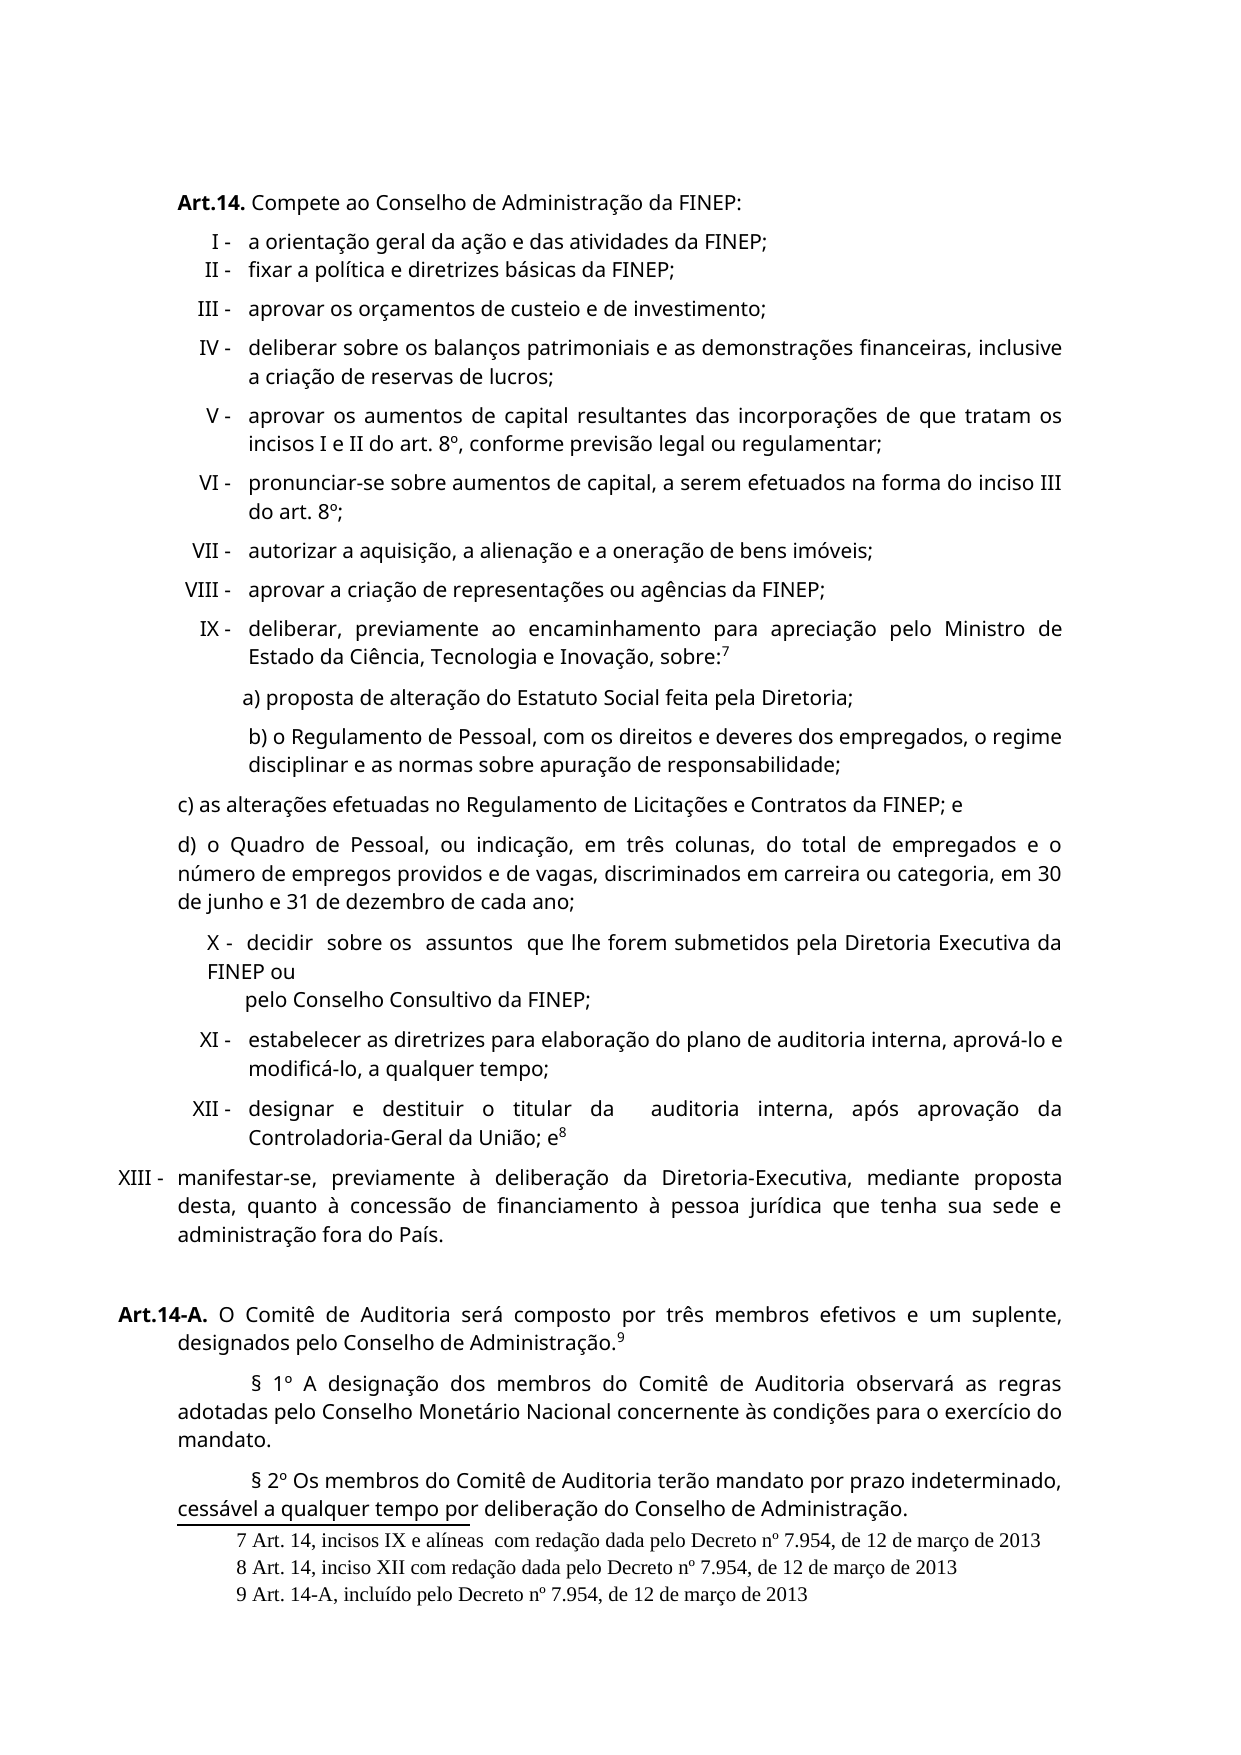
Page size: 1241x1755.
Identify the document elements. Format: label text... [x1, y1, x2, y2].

text IX - deliberar, previamente ao encaminhamento para apreciação pelo Ministro de Estado da Ciência, Tecnologia e Inovação, sobre: [177, 614, 1063, 671]
text VIII - aprovar a criação de representações ou agências da FINEP; [177, 575, 1063, 603]
text VI - pronunciar-se sobre aumentos de capital, a serem efetuados na forma do inciso III do art. 8º; [177, 468, 1063, 525]
text a) proposta de alteração do Estatuto Social feita pela Diretoria; [177, 683, 1063, 711]
text XII - designar e destituir o titular da auditoria interna, após aprovação da Controladoria-Geral da União; e [177, 1094, 1063, 1151]
text III - aprovar os orçamentos de custeio e de investimento; [177, 294, 1063, 323]
text § 1º A designação dos membros do Comitê de Auditoria observará as regras adotadas pelo Conselho Monetário Nacional concernente às condições para o exercício do mandato. [118, 1369, 1063, 1454]
text Art.14-A. O Comitê de Auditoria será composto por três membros efetivos e um suplente, designados pelo Conselho de Administração. [118, 1300, 1063, 1357]
text VII - autorizar a aquisição, a alienação e a oneração de bens imóveis; [177, 536, 1063, 564]
text Art. 14, incisos IX e alíneas com redação dada pelo Decreto nº 7.954, de 12 de março de 2013 [236, 1525, 1063, 1552]
text Art. 14-A, incluído pelo Decreto nº 7.954, de 12 de março de 2013 [236, 1579, 1063, 1606]
text XIII - manifestar-se, previamente à deliberação da Diretoria-Executiva, mediante proposta desta, quanto à concessão de financiamento à pessoa jurídica que tenha sua sede e administração fora do País. [118, 1163, 1063, 1248]
text d) o Quadro de Pessoal, ou indicação, em três colunas, do total de empregados e o número de empregos providos e de vagas, discriminados em carreira ou categoria, em 30 de junho e 31 de dezembro de cada ano; [177, 831, 1063, 916]
text § 2º Os membros do Comitê de Auditoria terão mandato por prazo indeterminado, cessável a qualquer tempo por deliberação do Conselho de Administração. [118, 1466, 1063, 1523]
text X - decidir sobre os assuntos que lhe forem submetidos pela Diretoria Executiva da FINEP ou [207, 928, 1063, 985]
text II - fixar a política e diretrizes básicas da FINEP; [177, 255, 1063, 284]
text c) as alterações efetuadas no Regulamento de Licitações e Contratos da FINEP; e [177, 790, 1063, 819]
text pelo Conselho Consultivo da FINEP; [207, 985, 1063, 1014]
text Art. 14, inciso XII com redação dada pelo Decreto nº 7.954, de 12 de março de 2013 [236, 1552, 1063, 1579]
text Art.14. Compete ao Conselho de Administração da FINEP: [177, 188, 1063, 216]
text b) o Regulamento de Pessoal, com os direitos e deveres dos empregados, o regime disciplinar e as normas sobre apuração de responsabilidade; [177, 722, 1063, 779]
text V - aprovar os aumentos de capital resultantes das incorporações de que tratam os incisos I e II do art. 8º, conforme previsão legal ou regulamentar; [177, 401, 1063, 458]
text XI - estabelecer as diretrizes para elaboração do plano de auditoria interna, aprová-lo e modificá-lo, a qualquer tempo; [177, 1026, 1063, 1082]
text IV - deliberar sobre os balanços patrimoniais e as demonstrações financeiras, inclusive a criação de reservas de lucros; [177, 333, 1063, 390]
text I - a orientação geral da ação e das atividades da FINEP; [177, 227, 1063, 255]
